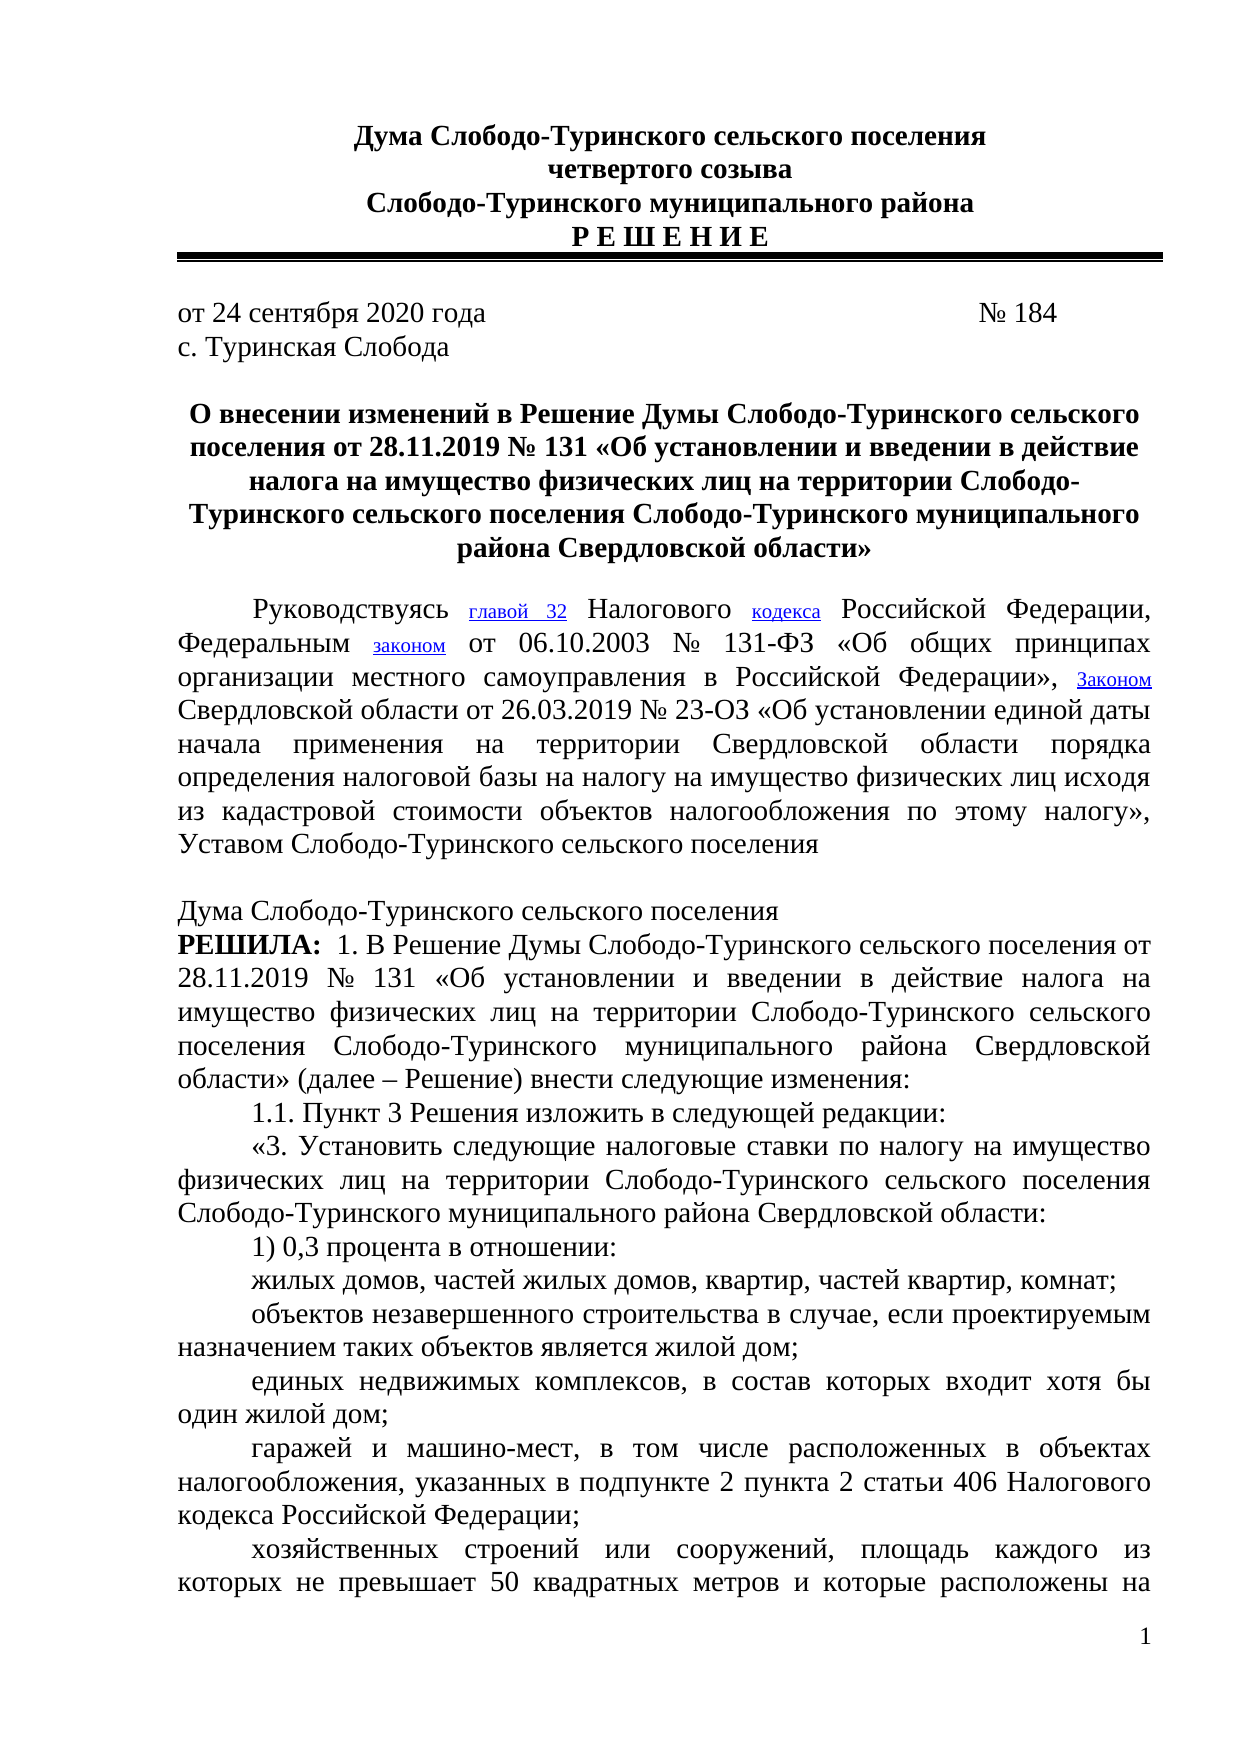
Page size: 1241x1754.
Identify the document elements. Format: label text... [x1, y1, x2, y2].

text 1.1. Пункт 3 Решения изложить в следующей редакции: [177, 1095, 1152, 1128]
text хозяйственных строений или сооружений, площадь каждого из которых не превышает 50 квадратных метров и которые расположены на [177, 1531, 1152, 1598]
text с. Туринская Слобода [177, 329, 1152, 362]
text от 24 сентября 2020 года № 184 [177, 295, 1152, 329]
text Дума Слободо-Туринского сельского поселения [177, 893, 1152, 927]
text Руководствуясь главой 32 Налогового кодекса Российской Федерации, Федеральным законом от 06.10.2003 № 131-ФЗ «Об общих принципах организации местного самоуправления в Российской Федерации», Законом Свердловской области от 26.03.2019 № 23-ОЗ «Об установлении единой даты начала применения на территории Свердловской области порядка определения налоговой базы на налогу на имущество физических лиц исходя из кадастровой стоимости объектов налогообложения по этому налогу», Уставом Слободо-Туринского сельского поселения [177, 592, 1152, 860]
table_header Дума Слободо-Туринского сельского поселения четвертого созыва Слободо-Туринского муниципального района Р Е Ш Е Н И Е [177, 118, 1163, 252]
text единых недвижимых комплексов, в состав которых входит хотя бы один жилой дом; [177, 1363, 1152, 1430]
text О внесении изменений в Решение Думы Слободо-Туринского сельского поселения от 28.11.2019 № 131 «Об установлении и введении в действие налога на имущество физических лиц на территории Слободо-Туринского сельского поселения Слободо-Туринского муниципального района Свердловской области» [177, 396, 1152, 563]
text жилых домов, частей жилых домов, квартир, частей квартир, комнат; [177, 1262, 1152, 1296]
text гаражей и машино-мест, в том числе расположенных в объектах налогообложения, указанных в подпункте 2 пункта 2 статьи 406 Налогового кодекса Российской Федерации; [177, 1430, 1152, 1531]
text РЕШИЛА: 1. В Решение Думы Слободо-Туринского сельского поселения от 28.11.2019 № 131 «Об установлении и введении в действие налога на имущество физических лиц на территории Слободо-Туринского сельского поселения Слободо-Туринского муниципального района Свердловской области» (далее – Решение) внести следующие изменения: [177, 927, 1152, 1095]
text «3. Установить следующие налоговые ставки по налогу на имущество физических лиц на территории Слободо-Туринского сельского поселения Слободо-Туринского муниципального района Свердловской области: [177, 1128, 1152, 1229]
text 1) 0,3 процента в отношении: [177, 1229, 1152, 1262]
text объектов незавершенного строительства в случае, если проектируемым назначением таких объектов является жилой дом; [177, 1296, 1152, 1363]
